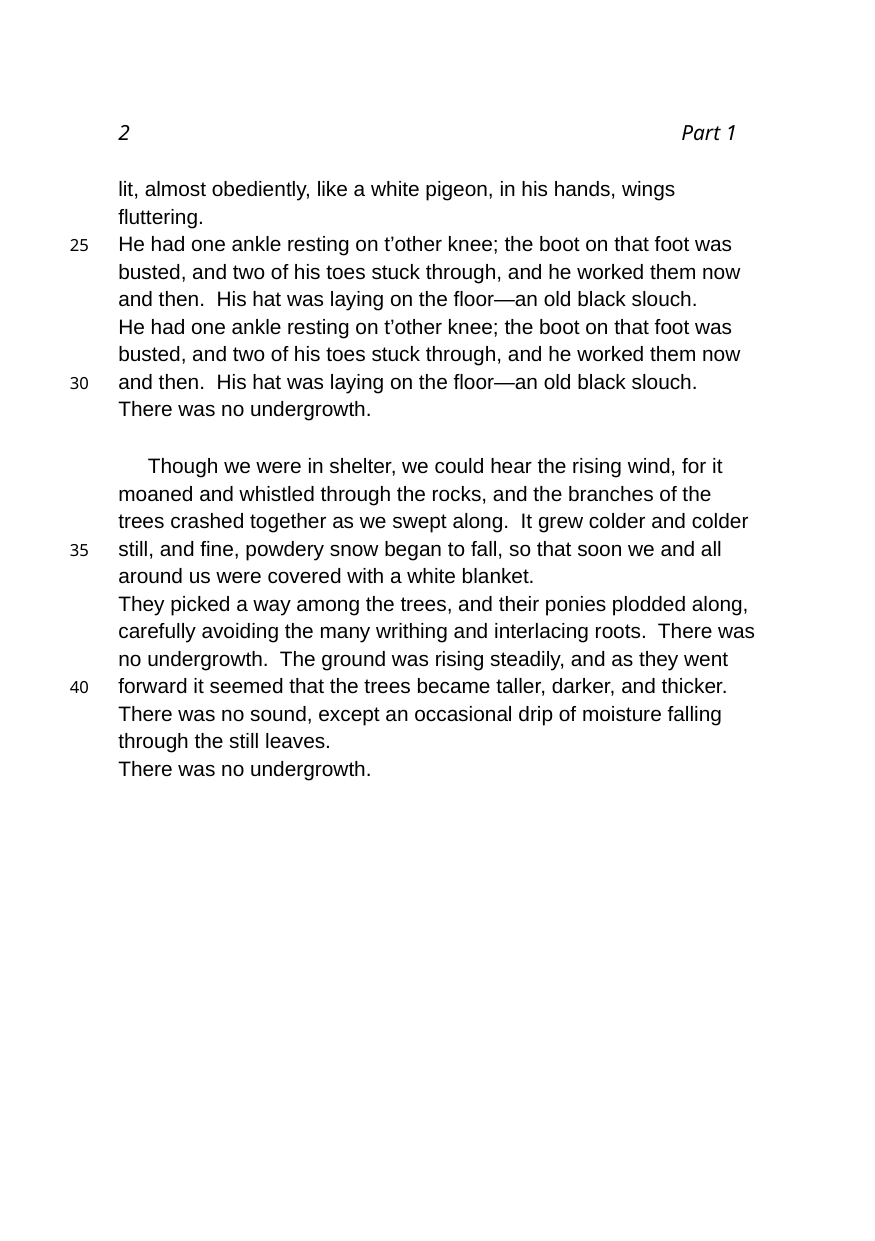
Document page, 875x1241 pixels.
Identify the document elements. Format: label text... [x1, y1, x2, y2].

text Though we were in shelter, we could hear the rising wind, for it moaned and whistled through the rocks, and the branches of the trees crashed together as we swept along. It grew colder and colder still, and fine, powdery snow began to fall, so that soon we and all around us were covered with a white blanket. They picked a way among the trees, and their ponies plodded along, carefully avoiding the many writhing and interlacing roots. There was no undergrowth. The ground was rising steadily, and as they went forward it seemed that the trees became taller, darker, and thicker. There was no sound, except an occasional drip of moisture falling through the still leaves. There was no undergrowth. [118, 454, 756, 781]
text lit, almost obediently, like a white pigeon, in his hands, wings fluttering. He had one ankle resting on t’other knee; the boot on that foot was busted, and two of his toes stuck through, and he worked them now and then. His hat was laying on the floor—an old black slouch. He had one ankle resting on t’other knee; the boot on that foot was busted, and two of his toes stuck through, and he worked them now and then. His hat was laying on the floor—an old black slouch. There was no undergrowth. [118, 177, 756, 421]
